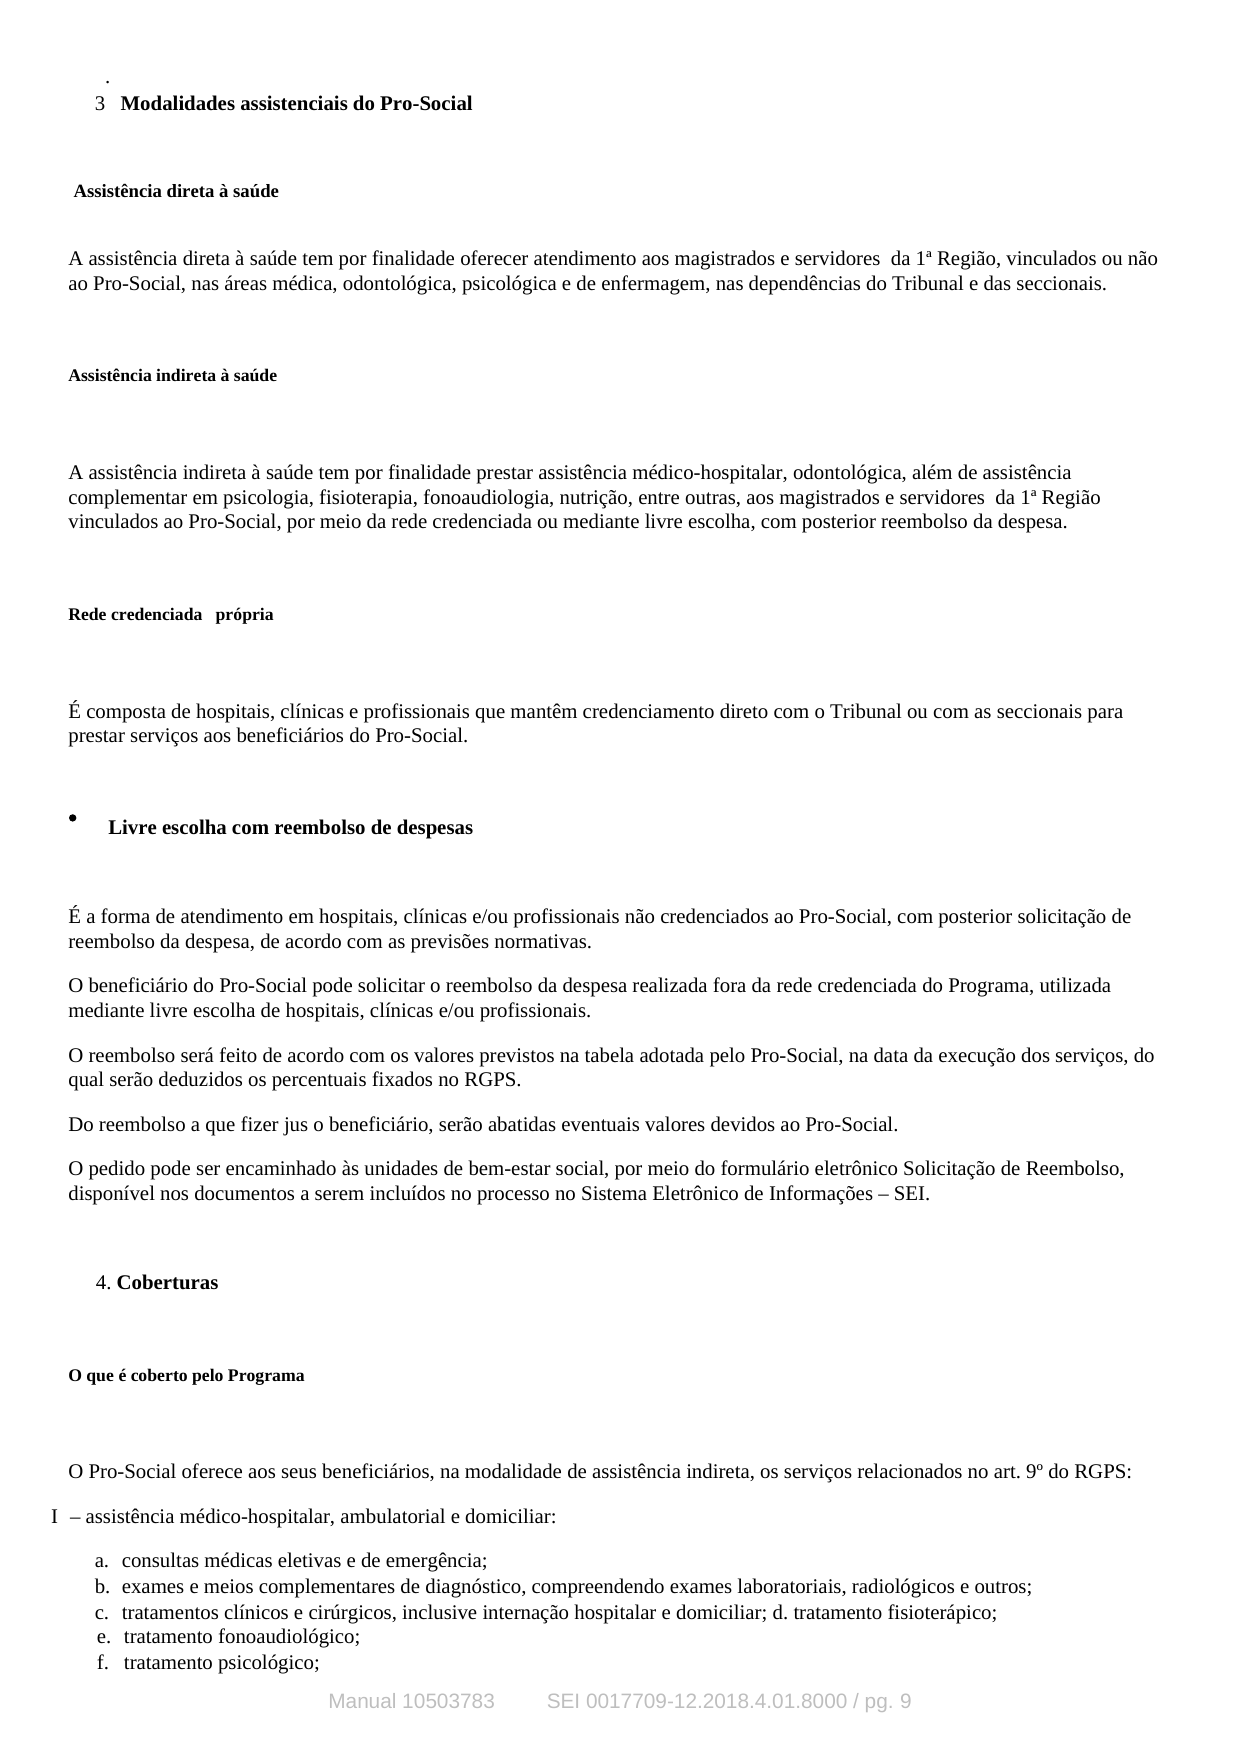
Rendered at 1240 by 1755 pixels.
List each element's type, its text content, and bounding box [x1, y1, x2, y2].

list – assistência médico-hospitalar, ambulatorial e domiciliar: [51, 1504, 1165, 1528]
list tratamento psicológico; [97, 1650, 1165, 1674]
text Assistência direta à saúde [73, 180, 1166, 202]
text O pedido pode ser encaminhado às unidades de bem-estar social, por meio do formulário eletrônico Solicitação de Reembolso, disponível nos documentos a serem incluídos no processo no Sistema Eletrônico de Informações – SEI. [68, 1156, 1165, 1205]
list tratamento fonoaudiológico; [97, 1624, 1165, 1648]
text Rede credenciada própria [68, 603, 1166, 624]
text A assistência indireta à saúde tem por finalidade prestar assistência médico-hospitalar, odontológica, além de assistência complementar em psicologia, fisioterapia, fonoaudiologia, nutrição, entre outras, aos magistrados e servidores da 1ª Região vinculados ao Pro-Social, por meio da rede credenciada ou mediante livre escolha, com posterior reembolso da despesa. [68, 460, 1165, 533]
subtitle Livre escolha com reembolso de despesas [103, 815, 1166, 839]
text O Pro-Social oferece aos seus beneficiários, na modalidade de assistência indireta, os serviços relacionados no art. 9º do RGPS: [68, 1459, 1165, 1483]
list exames e meios complementares de diagnóstico, compreendendo exames laboratoriais, radiológicos e outros; [94, 1574, 1165, 1598]
text A assistência direta à saúde tem por finalidade oferecer atendimento aos magistrados e servidores da 1ª Região, vinculados ou não ao Pro-Social, nas áreas médica, odontológica, psicológica e de enfermagem, nas dependências do Tribunal e das seccionais. [68, 246, 1165, 295]
text Do reembolso a que fizer jus o beneficiário, serão abatidas eventuais valores devidos ao Pro-Social. [68, 1112, 1165, 1136]
list tratamentos clínicos e cirúrgicos, inclusive internação hospitalar e domiciliar; d. tratamento fisioterápico; [94, 1600, 1165, 1624]
subtitle 4. Coberturas [96, 1270, 1166, 1294]
subtitle 3 Modalidades assistenciais do Pro-Social [70, 88, 1166, 116]
text O que é coberto pelo Programa [68, 1364, 1166, 1385]
text Assistência indireta à saúde [68, 365, 1166, 385]
text É composta de hospitais, clínicas e profissionais que mantêm credenciamento direto com o Tribunal ou com as seccionais para prestar serviços aos beneficiários do Pro-Social. [68, 698, 1165, 747]
list consultas médicas eletivas e de emergência; [94, 1548, 1165, 1572]
text O reembolso será feito de acordo com os valores previstos na tabela adotada pelo Pro-Social, na data da execução dos serviços, do qual serão deduzidos os percentuais fixados no RGPS. [68, 1042, 1165, 1091]
text O beneficiário do Pro-Social pode solicitar o reembolso da despesa realizada fora da rede credenciada do Programa, utilizada mediante livre escolha de hospitais, clínicas e/ou profissionais. [68, 973, 1165, 1022]
text É a forma de atendimento em hospitais, clínicas e/ou profissionais não credenciados ao Pro-Social, com posterior solicitação de reembolso da despesa, de acordo com as previsões normativas. [68, 904, 1165, 953]
